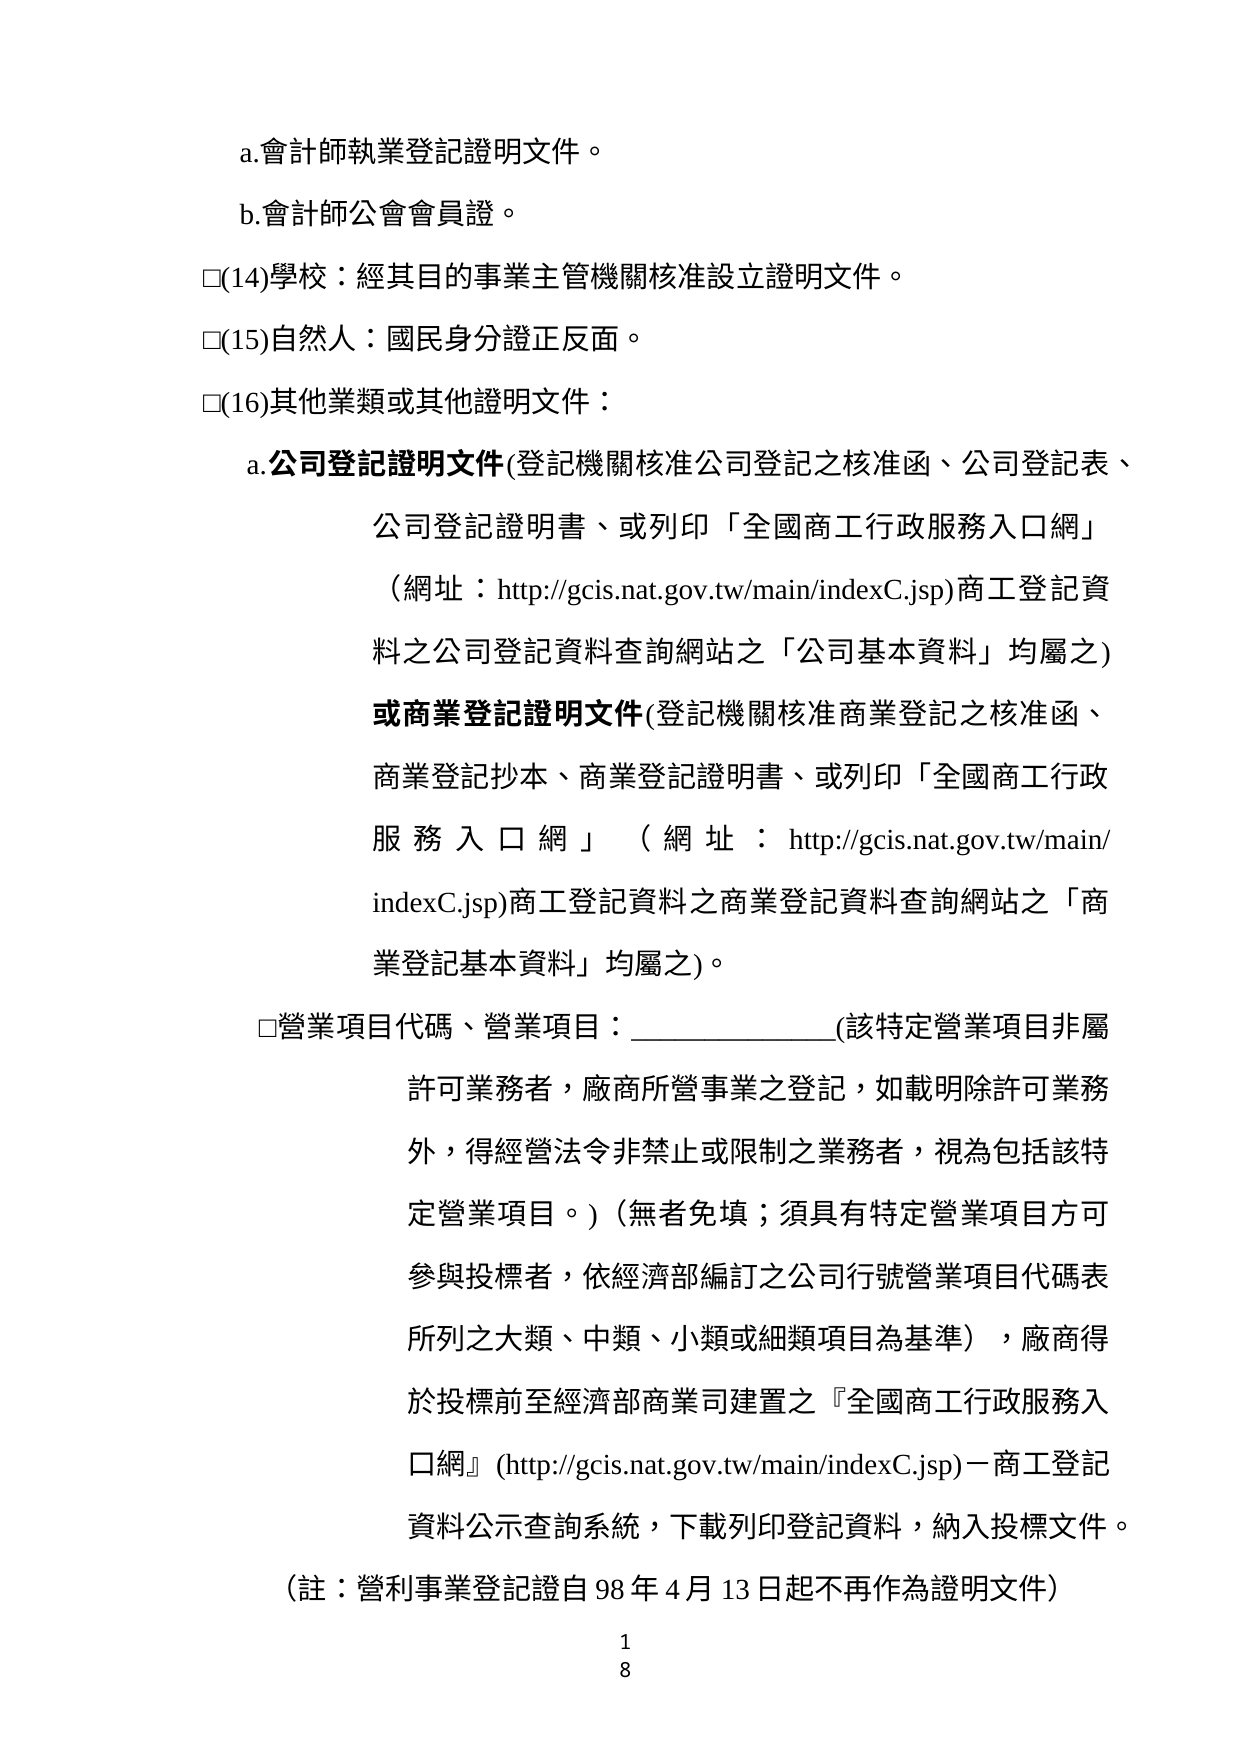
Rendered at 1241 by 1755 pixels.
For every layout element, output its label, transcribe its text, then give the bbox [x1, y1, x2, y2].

text □(16)其他業類或其他證明文件： [130, 358, 1110, 420]
text （註：營利事業登記證自98年4月13日起不再作為證明文件） [130, 1545, 1110, 1608]
text □營業項目代碼、營業項目：______________(該特定營業項目非屬許可業務者，廠商所營事業之登記，如載明除許可業務外，得經營法令非禁止或限制之業務者，視為包括該特定營業項目。)（無者免填；須具有特定營業項目方可參與投標者，依經濟部編訂之公司行號營業項目代碼表所列之大類、中類、小類或細類項目為基準），廠商得於投標前至經濟部商業司建置之『全國商工行政服務入口網』(http://gcis.nat.gov.tw/main/indexC.jsp)－商工登記資料公示查詢系統，下載列印登記資料，納入投標文件。 [130, 983, 1110, 1545]
text □(14)學校：經其目的事業主管機關核准設立證明文件。 [130, 233, 1110, 295]
text b.會計師公會會員證。 [130, 170, 1110, 233]
text □(15)自然人：國民身分證正反面。 [130, 295, 1110, 358]
text a.公司登記證明文件(登記機關核准公司登記之核准函、公司登記表、公司登記證明書、或列印「全國商工行政服務入口網」（網址：http://gcis.nat.gov.tw/main/indexC.jsp)商工登記資料之公司登記資料查詢網站之「公司基本資料」均屬之)或商業登記證明文件(登記機關核准商業登記之核准函、商業登記抄本、商業登記證明書、或列印「全國商工行政服務入口網」（網址：http://gcis.nat.gov.tw/main/indexC.jsp)商工登記資料之商業登記資料查詢網站之「商業登記基本資料」均屬之)。 [130, 420, 1110, 983]
text a.會計師執業登記證明文件。 [130, 108, 1110, 170]
